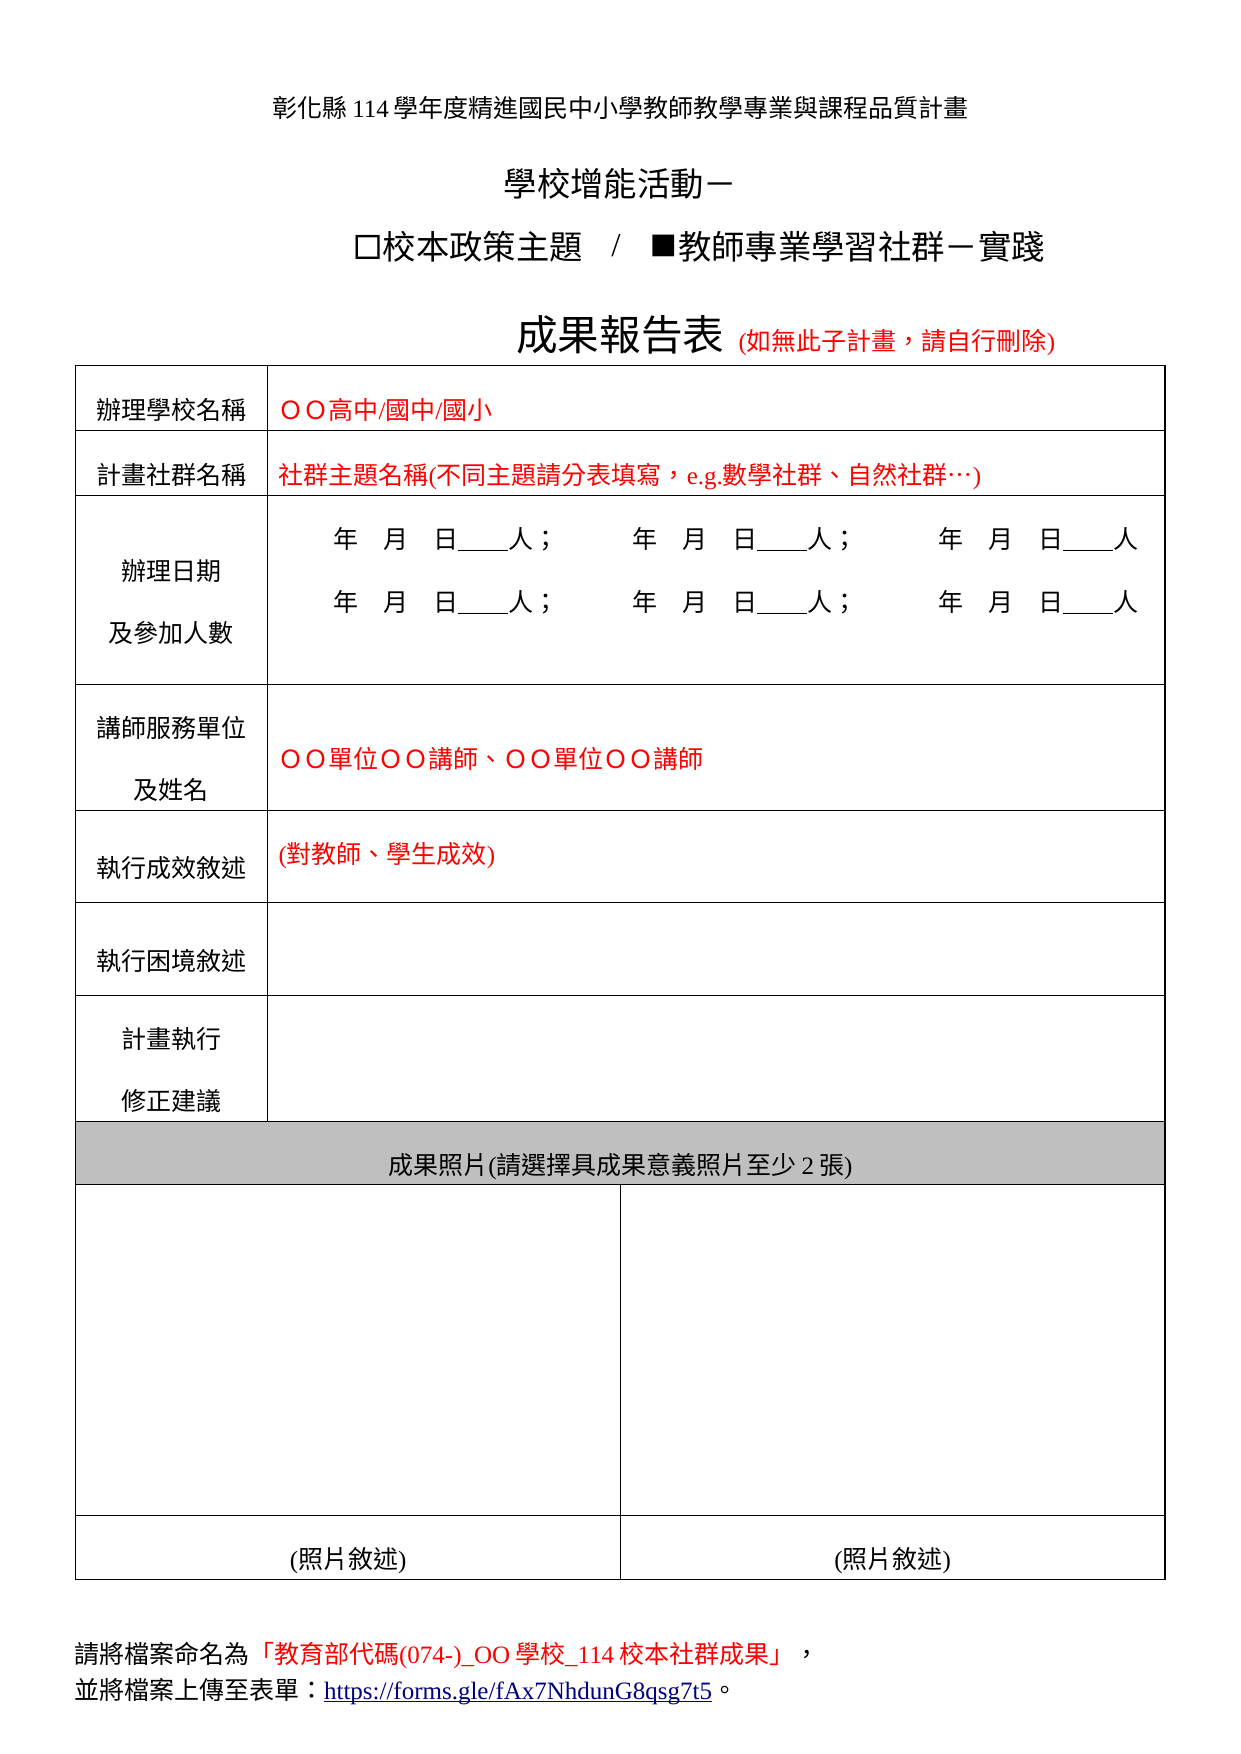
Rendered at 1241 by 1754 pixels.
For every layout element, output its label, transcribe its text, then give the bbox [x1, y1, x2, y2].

text 成果報告表 (如無此子計畫，請自行刪除) [74, 290, 1167, 353]
table_cell (對教師、學生成效) [268, 811, 1164, 902]
table_header 校本政策主題 [74, 203, 593, 265]
table_cell 計畫社群名稱 [76, 431, 267, 495]
table_header 教師專業學習社群－實踐 [638, 203, 1158, 265]
table_cell 年 月 日＿＿人； [278, 559, 570, 621]
table_cell (照片敘述) [621, 1516, 1164, 1579]
table_cell ＯＯ單位ＯＯ講師、ＯＯ單位ＯＯ講師 [268, 685, 1164, 810]
table_cell 執行困境敘述 [76, 903, 267, 995]
table_cell 成果照片(請選擇具成果意義照片至少2張) [76, 1122, 1164, 1184]
table_cell 社群主題名稱(不同主題請分表填寫，e.g.數學社群、自然社群…) [268, 431, 1164, 495]
table_cell [76, 1185, 620, 1515]
table_cell [268, 903, 1164, 995]
table_header 年 月 日＿＿人； [278, 496, 570, 559]
text 學校增能活動－ [74, 140, 1167, 203]
table_cell 年 月 日＿＿人； [570, 559, 861, 621]
table_cell 年 月 日＿＿人 [861, 559, 1153, 621]
table_header 辦理學校名稱 [76, 366, 267, 430]
table_header / [594, 203, 638, 265]
table_cell [268, 496, 1164, 684]
table_cell 辦理日期 及參加人數 [76, 496, 267, 684]
text 彰化縣114學年度精進國民中小學教師教學專業與課程品質計畫 [74, 65, 1167, 128]
table_header ＯＯ高中/國中/國小 [268, 366, 1164, 430]
table_cell [621, 1185, 1164, 1515]
table_header 年 月 日＿＿人； [570, 496, 861, 559]
table_cell (照片敘述) [76, 1516, 620, 1579]
table_header 年 月 日＿＿人 [861, 496, 1153, 559]
table_cell 執行成效敘述 [76, 811, 267, 902]
table_cell 講師服務單位 及姓名 [76, 685, 267, 810]
table_cell 計畫執行 修正建議 [76, 996, 267, 1121]
table_cell [268, 996, 1164, 1121]
